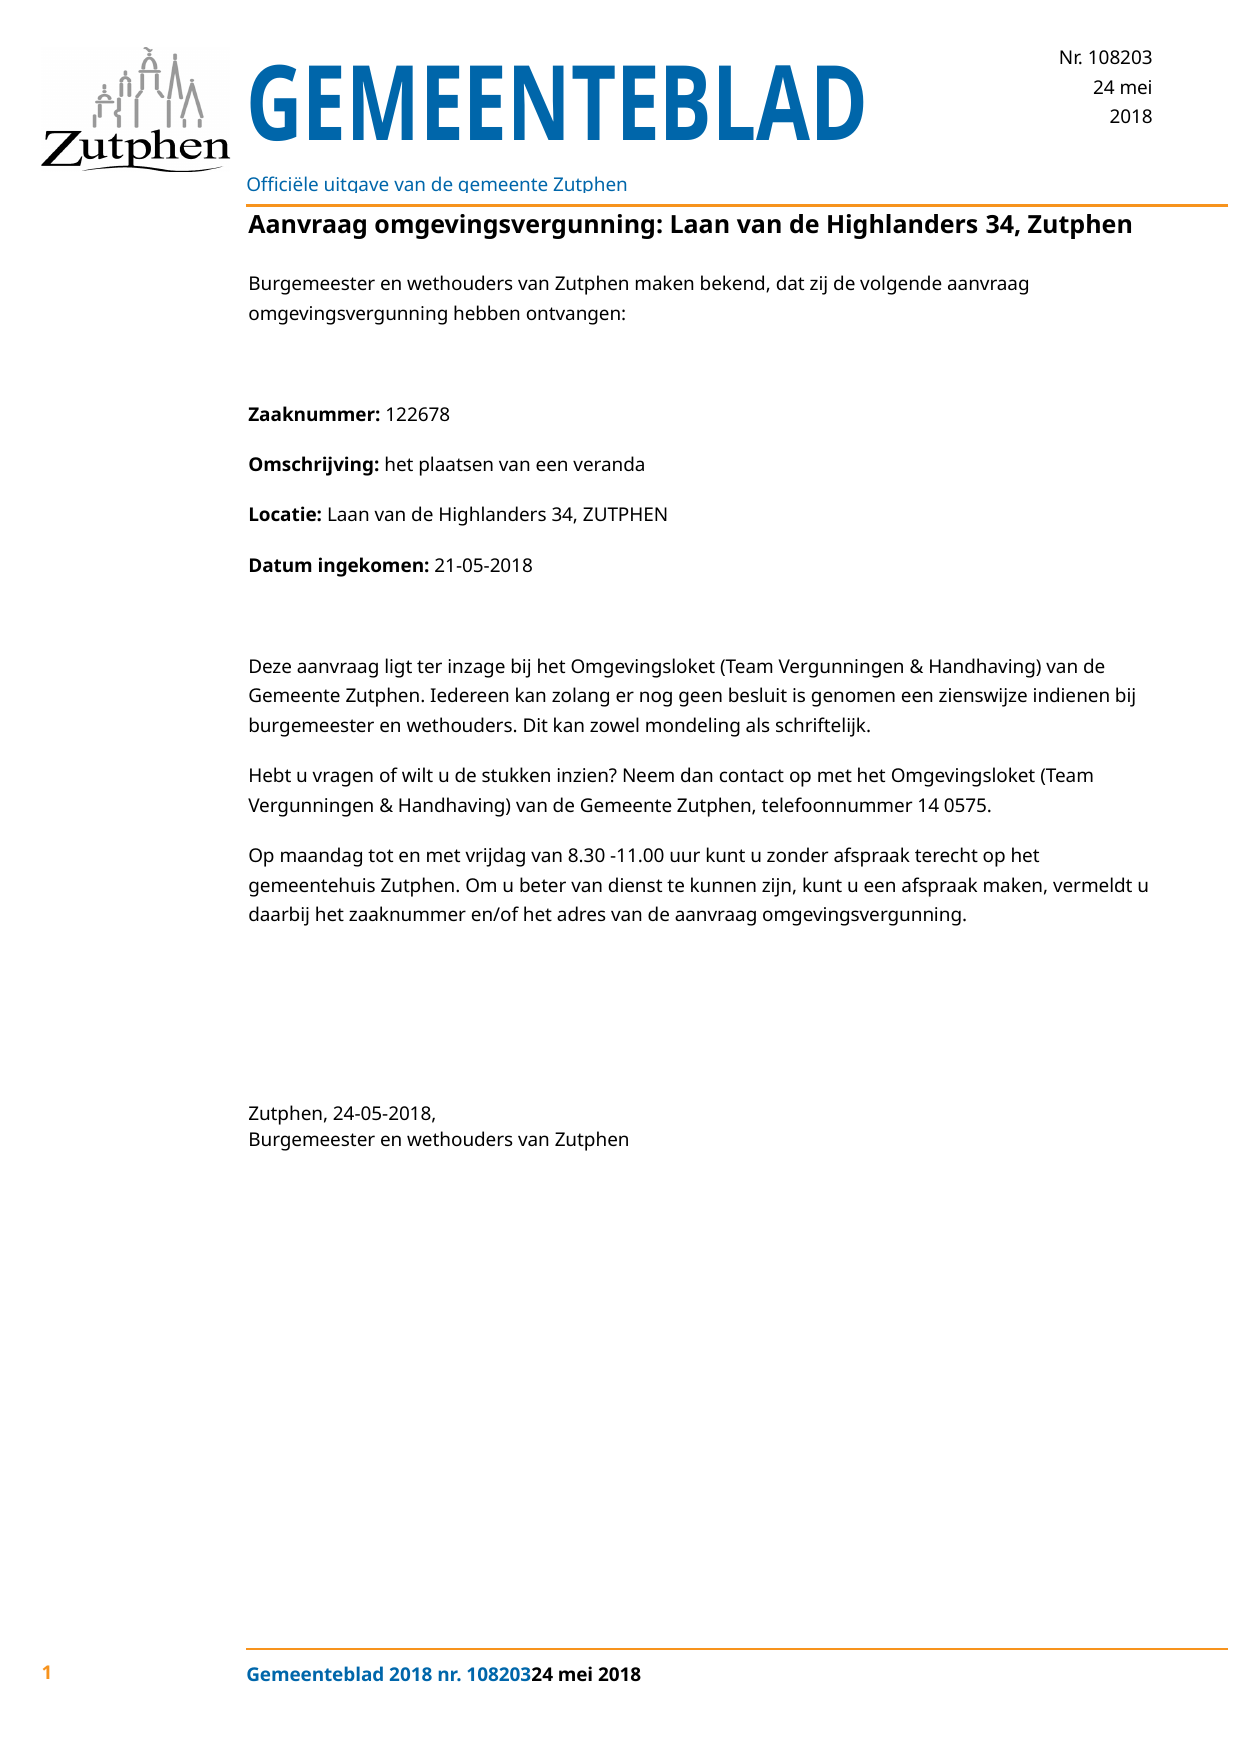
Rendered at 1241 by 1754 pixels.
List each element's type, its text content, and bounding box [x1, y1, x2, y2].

text Omschrijving: het plaatsen van een veranda [248, 451, 1152, 477]
text Deze aanvraag ligt ter inzage bij het Omgevingsloket (Team Vergunningen & Handhaving) van de Gemeente Zutphen. Iedereen kan zolang er nog geen besluit is genomen een zienswijze indienen bij burgemeester en wethouders. Dit kan zowel mondeling als schriftelijk. [248, 653, 1152, 738]
text Zutphen, 24-05-2018, [248, 1101, 1152, 1126]
text Burgemeester en wethouders van Zutphen [248, 1126, 1152, 1152]
text Burgemeester en wethouders van Zutphen maken bekend, dat zij de volgende aanvraag omgevingsvergunning hebben ontvangen: [248, 270, 1152, 326]
text Aanvraag omgevingsvergunning: Laan van de Highlanders 34, Zutphen [248, 207, 1152, 241]
text Zaaknummer: 122678 [248, 401, 1152, 426]
picture [41, 47, 231, 172]
text Locatie: Laan van de Highlanders 34, ZUTPHEN [248, 502, 1152, 527]
text Datum ingekomen: 21-05-2018 [248, 552, 1152, 578]
text Op maandag tot en met vrijdag van 8.30 -11.00 uur kunt u zonder afspraak terecht op het gemeentehuis Zutphen. Om u beter van dienst te kunnen zijn, kunt u een afspraak maken, vermeldt u daarbij het zaaknummer en/of het adres van de aanvraag omgevingsvergunning. [248, 842, 1152, 927]
text Hebt u vragen of wilt u de stukken inzien? Neem dan contact op met het Omgevingsloket (Team Vergunningen & Handhaving) van de Gemeente Zutphen, telefoonnummer 14 0575. [248, 762, 1152, 818]
